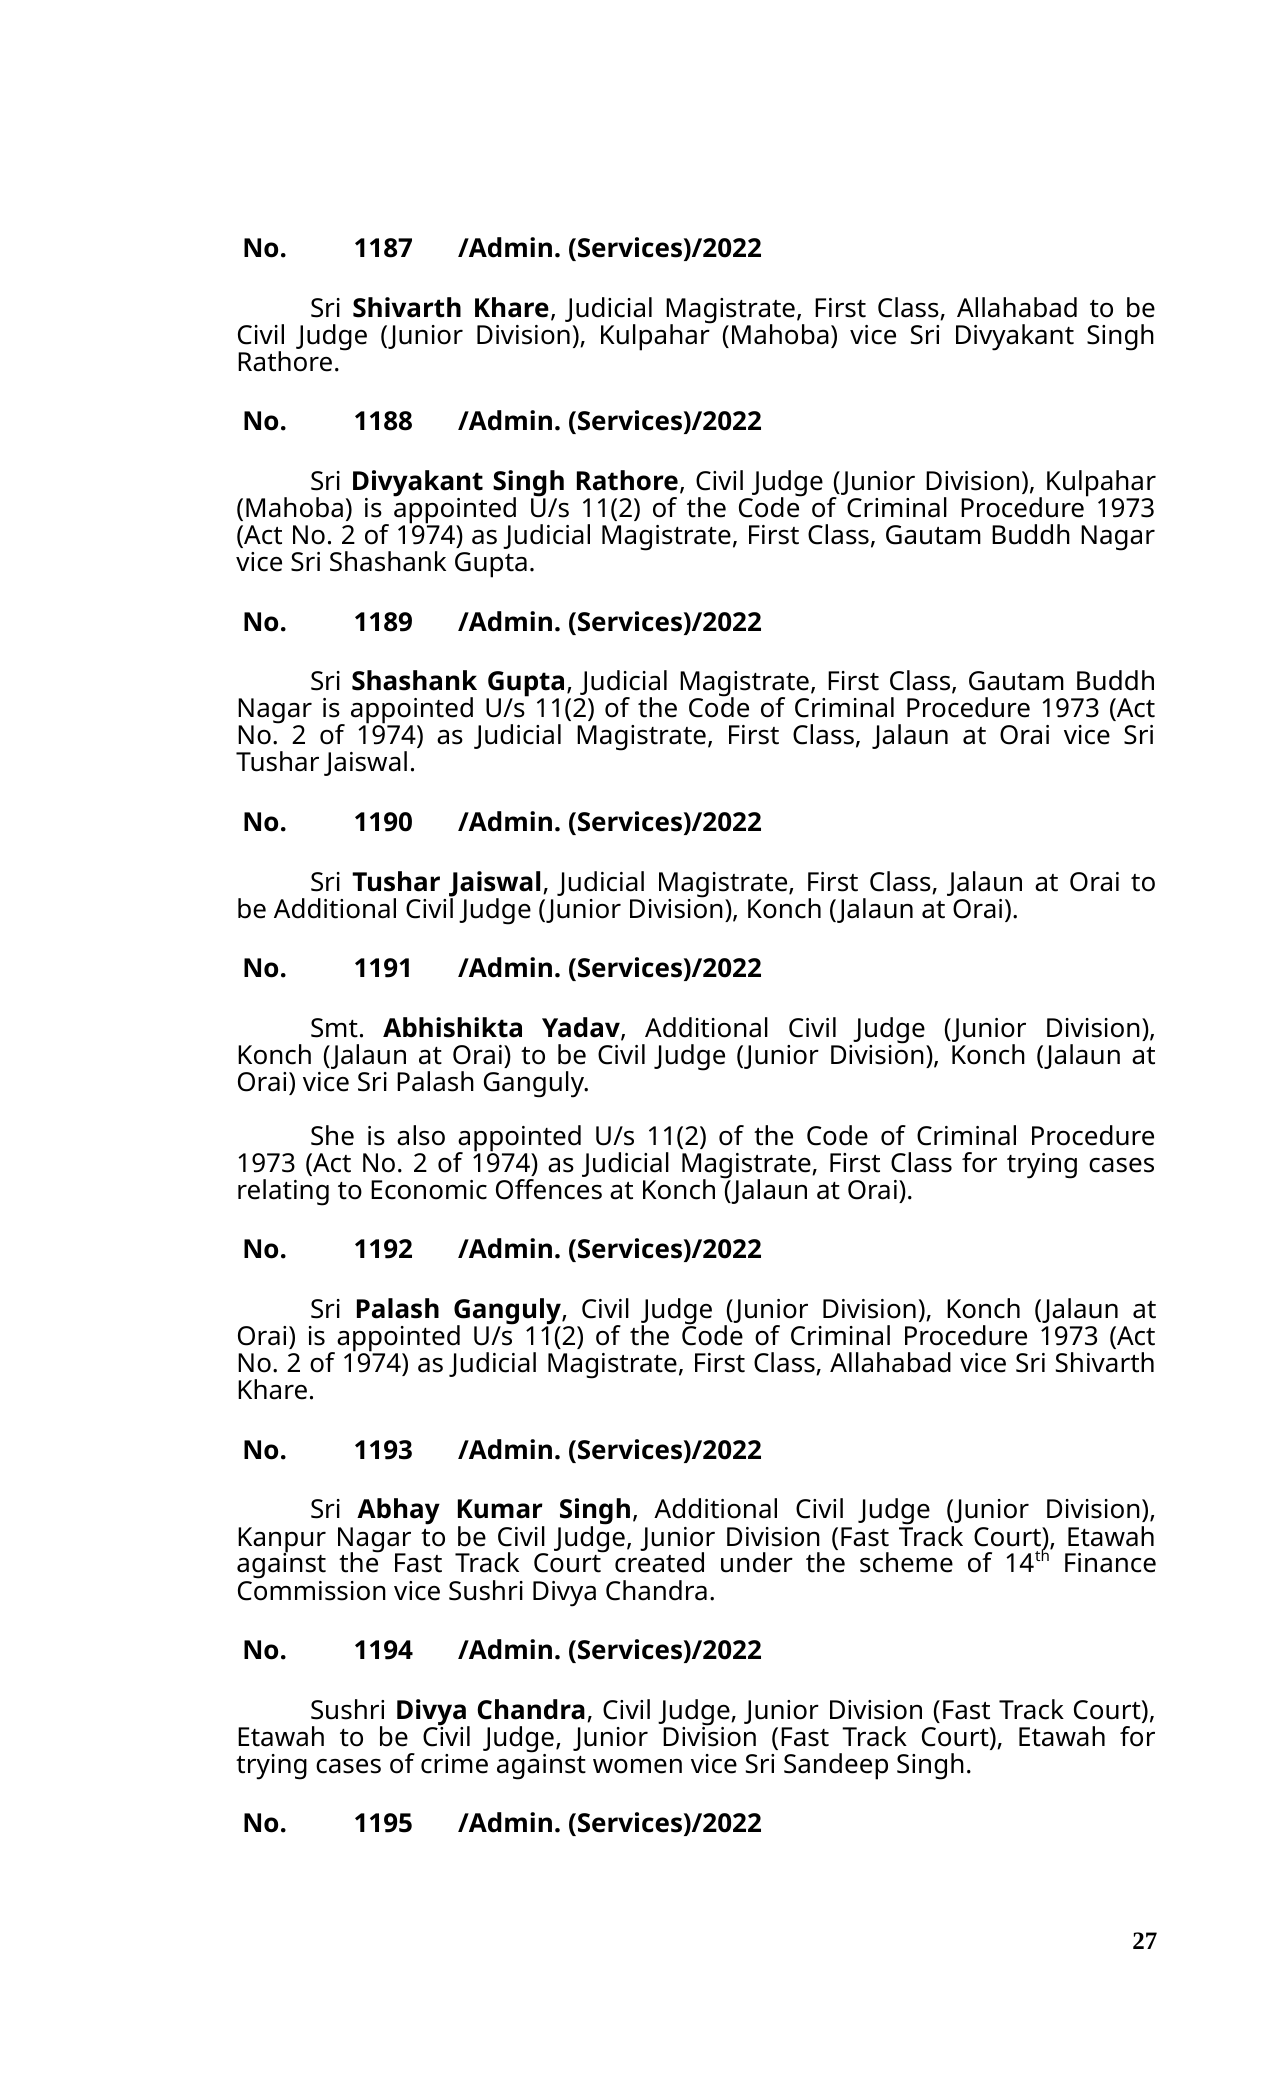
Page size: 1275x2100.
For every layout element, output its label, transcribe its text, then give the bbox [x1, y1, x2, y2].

table_header /Admin. (Services)/2022 [452, 804, 795, 842]
table_header No. [236, 1632, 310, 1671]
table_header /Admin. (Services)/2022 [452, 950, 795, 989]
text Sri Shivarth Khare, Judicial Magistrate, First Class, Allahabad to be Civil Judge (Junior Division), Kulpahar (Mahoba) vice Sri Divyakant Singh Rathore. [236, 296, 1157, 376]
table_header No. [236, 604, 310, 642]
text Sri Shashank Gupta, Judicial Magistrate, First Class, Gautam Buddh Nagar is appointed U/s 11(2) of the Code of Criminal Procedure 1973 (Act No. 2 of 1974) as Judicial Magistrate, First Class, Jalaun at Orai vice Sri Tushar Jaiswal. [236, 669, 1157, 777]
table_header /Admin. (Services)/2022 [452, 1632, 795, 1671]
table_header [310, 1432, 452, 1470]
table_header [310, 1632, 452, 1671]
table_header /Admin. (Services)/2022 [452, 1432, 795, 1470]
text Sri Palash Ganguly, Civil Judge (Junior Division), Konch (Jalaun at Orai) is appointed U/s 11(2) of the Code of Criminal Procedure 1973 (Act No. 2 of 1974) as Judicial Magistrate, First Class, Allahabad vice Sri Shivarth Khare. [236, 1297, 1157, 1405]
table_header [310, 1232, 452, 1270]
table_header No. [236, 804, 310, 842]
table_header [310, 604, 452, 642]
text Sri Abhay Kumar Singh, Additional Civil Judge (Junior Division), Kanpur Nagar to be Civil Judge, Junior Division (Fast Track Court), Etawah against the Fast Track Court created under the scheme of 14th Finance Commission vice Sushri Divya Chandra. [236, 1497, 1157, 1605]
table_header [310, 1806, 452, 1844]
table_header /Admin. (Services)/2022 [452, 1806, 795, 1844]
table_header No. [236, 1806, 310, 1844]
text Sri Tushar Jaiswal, Judicial Magistrate, First Class, Jalaun at Orai to be Additional Civil Judge (Junior Division), Konch (Jalaun at Orai). [236, 869, 1157, 923]
table_header No. [236, 404, 310, 442]
table_header /Admin. (Services)/2022 [452, 404, 795, 442]
table_header No. [236, 1232, 310, 1270]
table_header /Admin. (Services)/2022 [452, 230, 795, 268]
table_header [310, 804, 452, 842]
table_header [310, 230, 452, 268]
table_header [310, 404, 452, 442]
table_header /Admin. (Services)/2022 [452, 1232, 795, 1270]
table_header No. [236, 950, 310, 989]
table_header No. [236, 1432, 310, 1470]
text Smt. Abhishikta Yadav, Additional Civil Judge (Junior Division), Konch (Jalaun at Orai) to be Civil Judge (Junior Division), Konch (Jalaun at Orai) vice Sri Palash Ganguly. [236, 1016, 1157, 1097]
text She is also appointed U/s 11(2) of the Code of Criminal Procedure 1973 (Act No. 2 of 1974) as Judicial Magistrate, First Class for trying cases relating to Economic Offences at Konch (Jalaun at Orai). [236, 1124, 1157, 1205]
text Sri Divyakant Singh Rathore, Civil Judge (Junior Division), Kulpahar (Mahoba) is appointed U/s 11(2) of the Code of Criminal Procedure 1973 (Act No. 2 of 1974) as Judicial Magistrate, First Class, Gautam Buddh Nagar vice Sri Shashank Gupta. [236, 469, 1157, 577]
table_header [310, 950, 452, 989]
table_header No. [236, 230, 310, 268]
text Sushri Divya Chandra, Civil Judge, Junior Division (Fast Track Court), Etawah to be Civil Judge, Junior Division (Fast Track Court), Etawah for trying cases of crime against women vice Sri Sandeep Singh. [236, 1698, 1157, 1779]
table_header /Admin. (Services)/2022 [452, 604, 795, 642]
